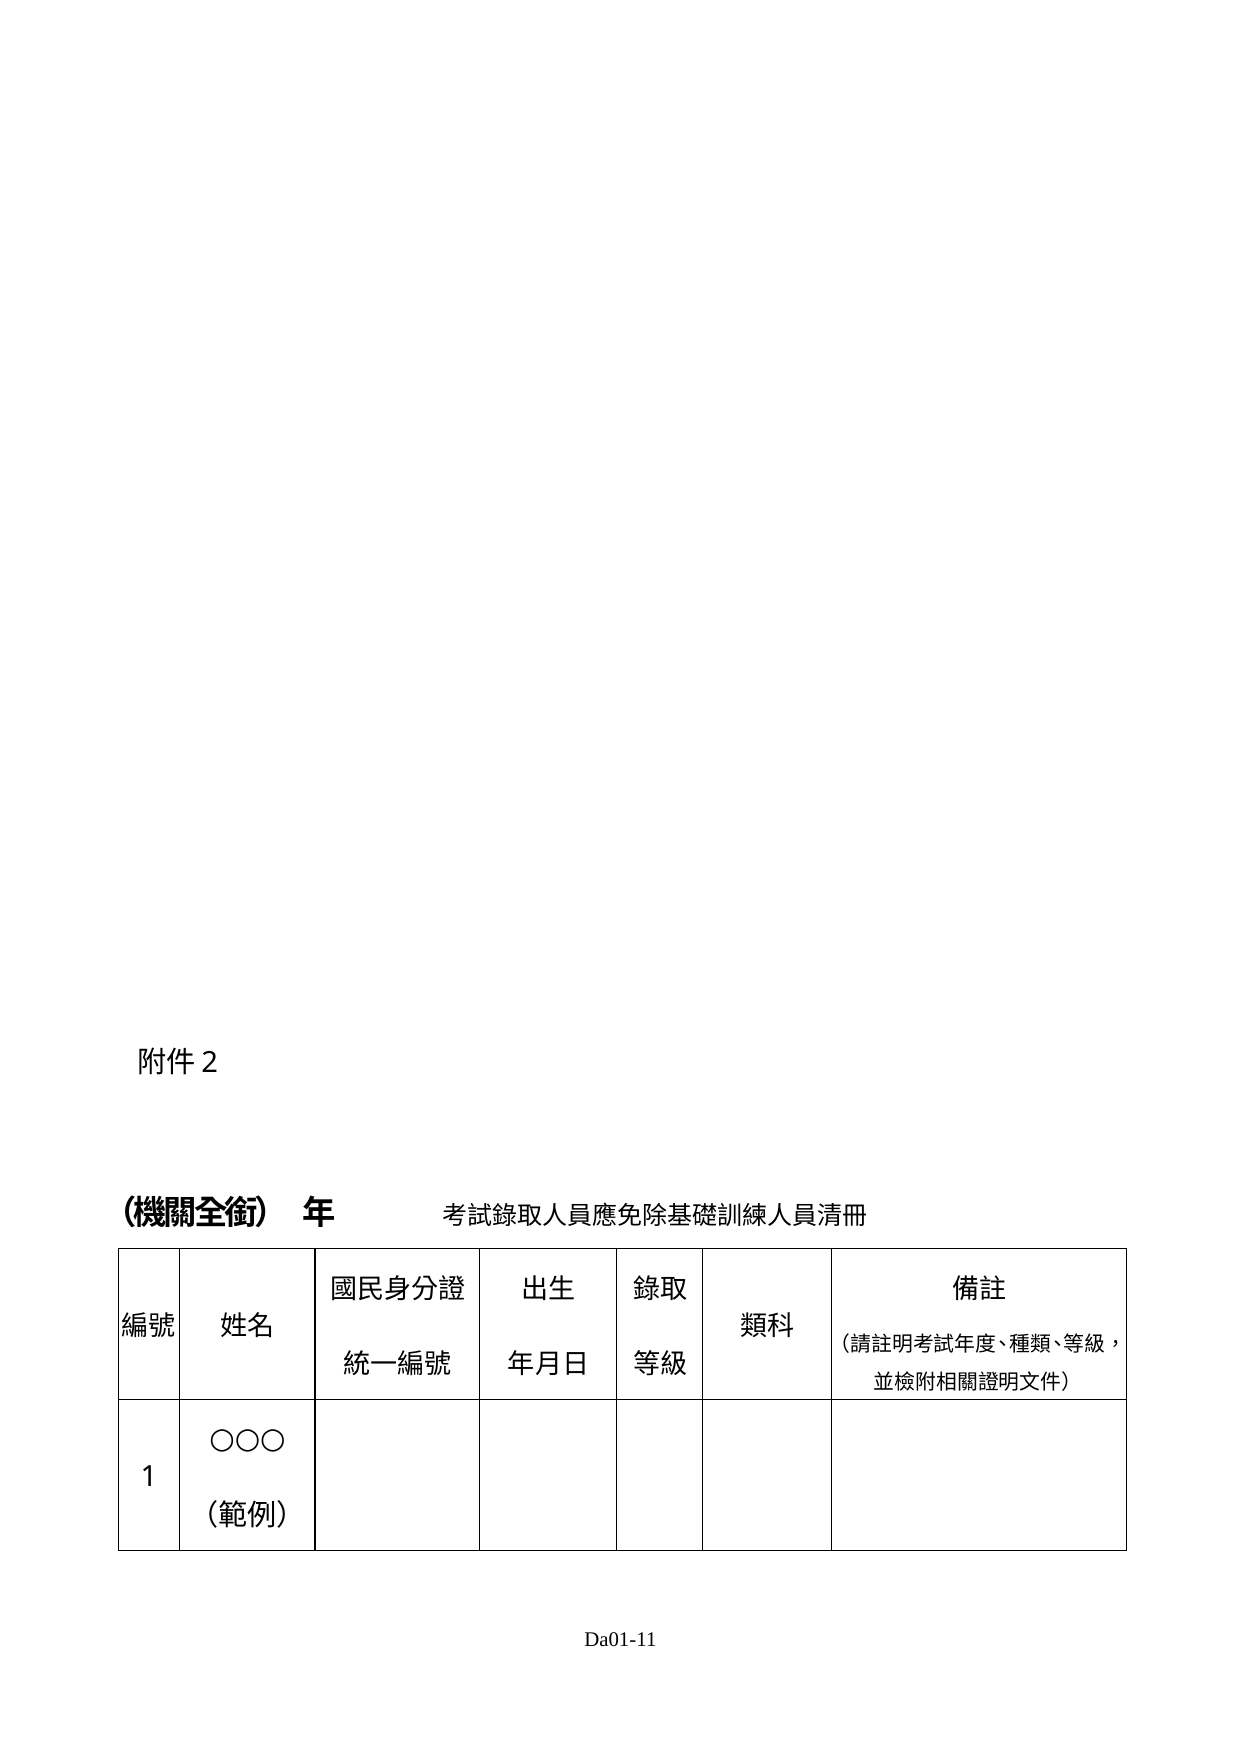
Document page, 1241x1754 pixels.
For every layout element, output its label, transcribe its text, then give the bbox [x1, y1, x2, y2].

table_header 類科 [703, 1249, 831, 1399]
table_cell [480, 1400, 616, 1550]
table_header 編號 [119, 1249, 179, 1399]
table_cell [617, 1400, 702, 1550]
table_header 出生 年月日 [480, 1249, 616, 1399]
text 附件2 [137, 1023, 1122, 1098]
text （機關全銜） 年 考試錄取人員應免除基礎訓練人員清冊 [103, 1173, 1152, 1248]
table_cell 1 [119, 1400, 179, 1550]
table_header 國民身分證 統一編號 [316, 1249, 479, 1399]
table_cell [703, 1400, 831, 1550]
table_header 姓名 [180, 1249, 314, 1399]
table_header 備註 （請註明考試年度、種類、等級，並檢附相關證明文件） [832, 1249, 1126, 1399]
table_header 錄取 等級 [617, 1249, 702, 1399]
table_cell [832, 1400, 1126, 1550]
table_cell ○○○ （範例） [180, 1400, 314, 1550]
table_cell [316, 1400, 479, 1550]
